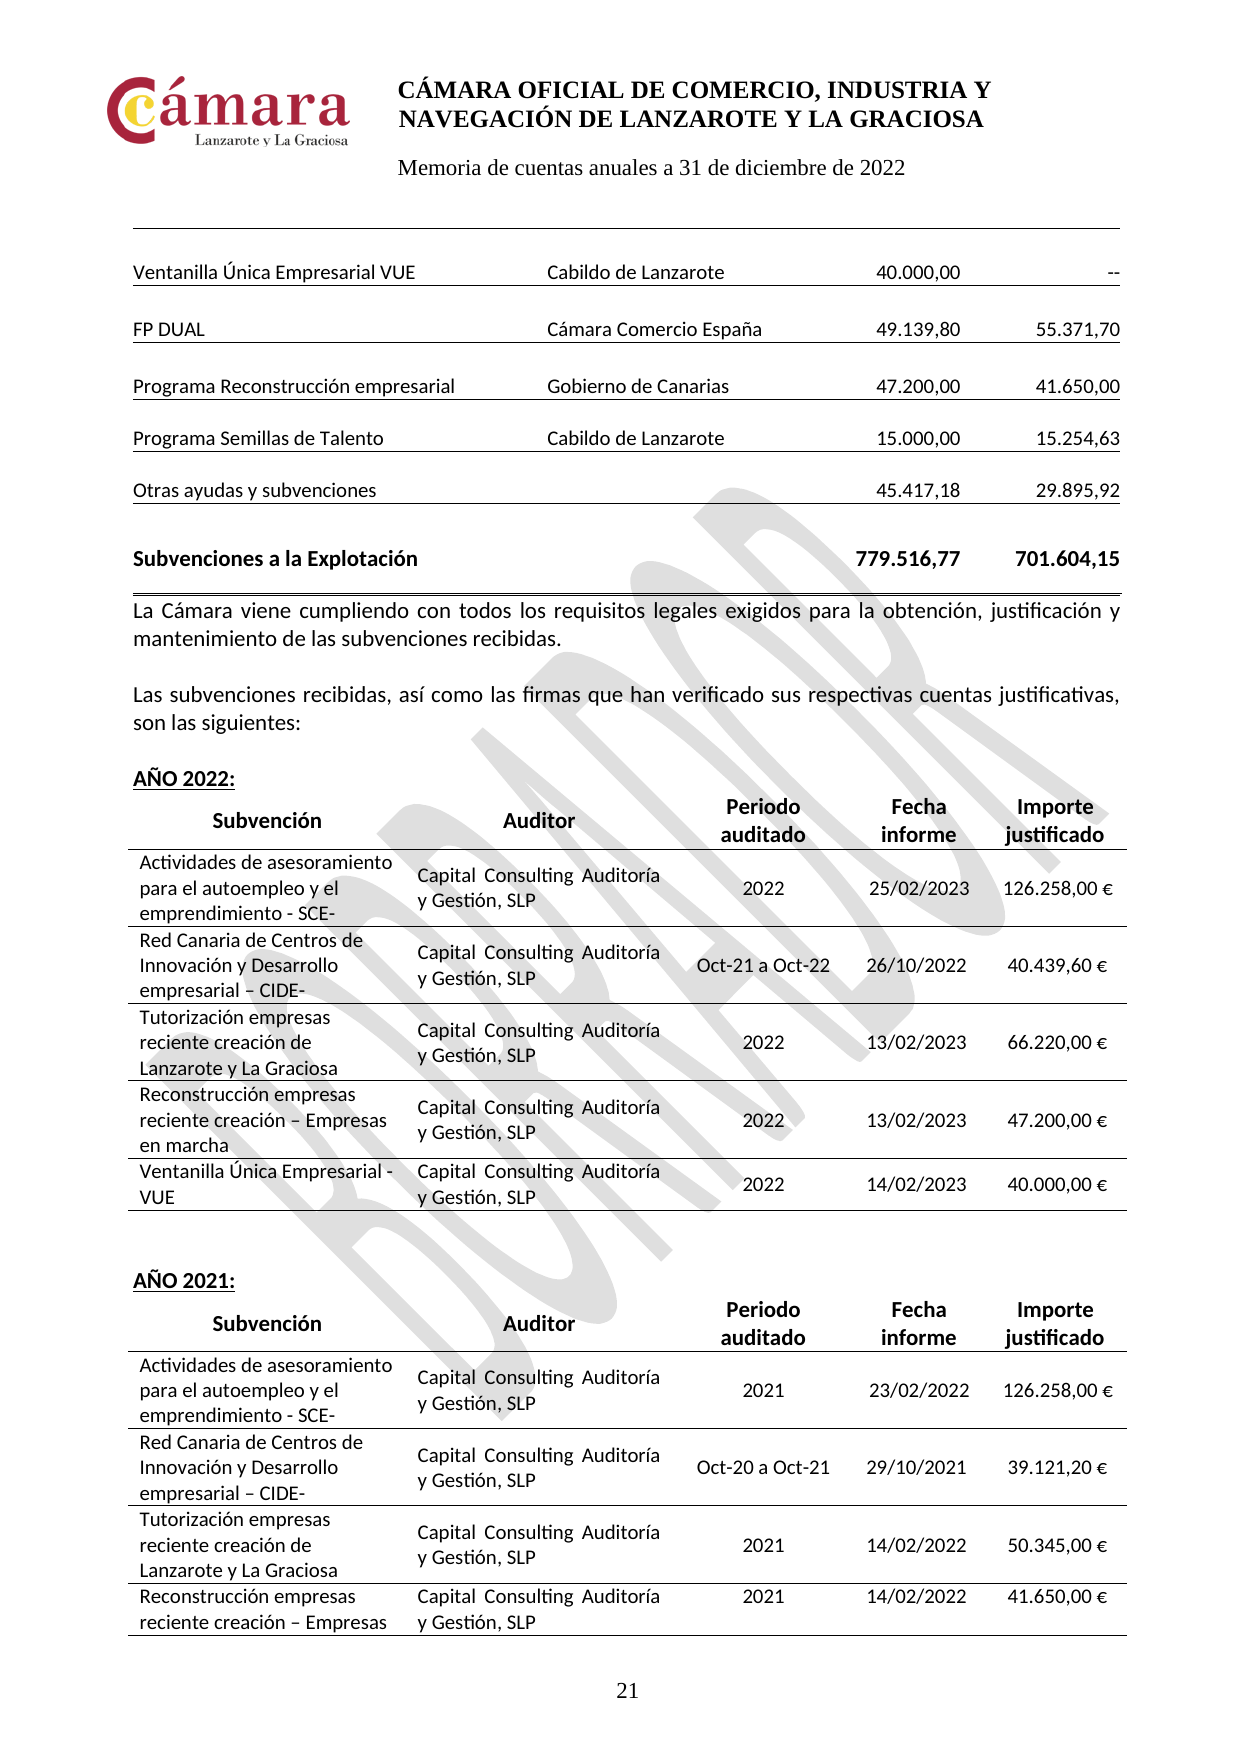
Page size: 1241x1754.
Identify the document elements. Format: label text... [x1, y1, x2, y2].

table_cell Ventanilla Única Empresarial - VUE [341, 1159, 406, 1209]
table_header Importe justificado [984, 810, 1022, 848]
table_cell [745, 532, 801, 593]
table_cell [133, 343, 532, 371]
table_cell Oct-21 a Oct-22 [723, 927, 839, 1003]
text Las subvenciones recibidas, así como las firmas que han verificado sus respectivas cuentas justificativas, son las siguientes: [635, 680, 728, 736]
table_header Fecha informe [855, 1295, 983, 1351]
table_cell 2022 [672, 1081, 855, 1158]
table_header Periodo auditado [767, 793, 841, 848]
table_cell 2022 [672, 908, 694, 926]
table_cell 29/10/2021 [855, 1429, 983, 1505]
text [606, 1267, 1122, 1295]
table_cell FP DUAL [133, 314, 532, 342]
text [463, 1267, 529, 1295]
text Las subvenciones recibidas, así como las firmas que han verificado sus respectivas cuentas justificativas, son las siguientes: [576, 694, 676, 736]
table_cell Capital Consulting Auditoría y Gestión, SLP [406, 1352, 672, 1428]
table_cell 47.200,00 [801, 371, 960, 399]
text La Cámara viene cumpliendo con todos los requisitos legales exigidos para la obtención, justificación y mantenimiento de las subvenciones recibidas. [727, 596, 826, 652]
table_cell [976, 504, 1120, 532]
table_cell 2021 [672, 1584, 855, 1634]
table_cell Tutorización empresas reciente creación de Lanzarote y La Graciosa [128, 1506, 406, 1583]
table_cell 2022 [822, 850, 855, 889]
table_header Subvención [128, 1295, 406, 1351]
table_cell 14/02/2022 [855, 1506, 983, 1583]
table_cell 26/10/2022 [855, 927, 872, 987]
table_cell Cámara Comercio España [532, 314, 801, 342]
table_cell Capital Consulting Auditoría y Gestión, SLP [433, 927, 544, 1003]
table_cell Red Canaria de Centros de Innovación y Desarrollo empresarial – CIDE- [357, 927, 406, 982]
table_cell 41.650,00 € [984, 1584, 1127, 1634]
table_header Auditor [655, 793, 672, 810]
table_cell 2021 [672, 1352, 855, 1428]
table_cell [960, 400, 976, 451]
table_header [406, 1295, 494, 1351]
table_cell [976, 229, 1120, 257]
table_cell Cabildo de Lanzarote [532, 257, 801, 285]
table_cell [960, 314, 976, 342]
table_cell Oct-21 a Oct-22 [727, 976, 785, 1003]
table_cell Capital Consulting Auditoría y Gestión, SLP [406, 1008, 478, 1080]
table_cell 2022 [712, 850, 855, 926]
table_cell Oct-21 a Oct-22 [672, 927, 714, 971]
table_cell Capital Consulting Auditoría y Gestión, SLP [498, 850, 626, 926]
text AÑO 2022: [133, 764, 513, 792]
table_cell [532, 452, 801, 503]
table_cell 14/02/2023 [855, 1159, 983, 1209]
table_cell 47.200,00 € [984, 1081, 1127, 1158]
table_cell 2022 [672, 850, 762, 926]
table_cell 2022 [672, 1004, 754, 1080]
table_cell Capital Consulting Auditoría y Gestión, SLP [406, 1081, 501, 1158]
table_cell 126.258,00 € [984, 1352, 1127, 1428]
table_cell 15.254,63 [976, 400, 1120, 451]
text Las subvenciones recibidas, así como las firmas que han verificado sus respectivas cuentas justificativas, son las siguientes: [926, 680, 1122, 736]
table_cell Red Canaria de Centros de Innovación y Desarrollo empresarial – CIDE- [128, 927, 401, 1003]
table_cell Oct-21 a Oct-22 [672, 982, 690, 1003]
table_header Fecha informe [935, 793, 983, 848]
table_cell [801, 343, 960, 371]
table_cell Capital Consulting Auditoría y Gestión, SLP [528, 1159, 607, 1209]
table_cell Reconstrucción empresas reciente creación – Empresas en marcha [202, 1081, 318, 1158]
table_cell 25/02/2023 [874, 850, 960, 891]
table_cell [801, 229, 960, 257]
table_cell 26/10/2022 [883, 927, 983, 1003]
table_cell Capital Consulting Auditoría y Gestión, SLP [584, 850, 672, 926]
table_cell [960, 257, 976, 285]
text Las subvenciones recibidas, así como las firmas que han verificado sus respectivas cuentas justificativas, son las siguientes: [707, 680, 858, 736]
table_cell [532, 532, 767, 593]
table_cell Cabildo de Lanzarote [532, 400, 801, 451]
table_header Auditor [489, 1295, 672, 1351]
table_cell Reconstrucción empresas reciente creación – Empresas en marcha [128, 1081, 237, 1158]
table_cell [532, 343, 801, 371]
table_cell 50.345,00 € [984, 1506, 1127, 1583]
table_cell Ventanilla Única Empresarial - VUE [128, 1159, 288, 1209]
table_cell [777, 504, 801, 522]
table_cell [532, 504, 706, 532]
text Las subvenciones recibidas, así como las firmas que han verificado sus respectivas cuentas justificativas, son las siguientes: [828, 680, 910, 736]
table_cell 39.121,20 € [984, 1429, 1127, 1505]
table_cell Capital Consulting Auditoría y Gestión, SLP [556, 1081, 672, 1158]
table_cell Capital Consulting Auditoría y Gestión, SLP [505, 1004, 621, 1080]
table_cell [960, 343, 976, 371]
table_cell [133, 229, 532, 257]
table_cell 15.000,00 [801, 400, 960, 451]
table_cell -- [976, 257, 1120, 285]
table_cell Capital Consulting Auditoría y Gestión, SLP [572, 927, 672, 1003]
table_cell [960, 452, 976, 503]
text AÑO 2021: [133, 1267, 374, 1295]
table_cell [960, 229, 976, 257]
table_cell Oct-21 a Oct-22 [789, 927, 855, 990]
text La Cámara viene cumpliendo con todos los requisitos legales exigidos para la obtención, justificación y mantenimiento de las subvenciones recibidas. [876, 596, 1122, 652]
table_cell [133, 286, 532, 314]
table_header Importe justificado [984, 1295, 1127, 1351]
text [626, 764, 739, 792]
table_cell 40.000,00 € [984, 1159, 1127, 1209]
table_cell Programa Reconstrucción empresarial [133, 371, 532, 399]
table_cell 779.516,77 [813, 532, 960, 593]
table_cell Capital Consulting Auditoría y Gestión, SLP [428, 1004, 503, 1065]
table_cell 126.258,00 € [984, 850, 1127, 926]
table_cell Capital Consulting Auditoría y Gestión, SLP [583, 1159, 672, 1209]
table_cell Capital Consulting Auditoría y Gestión, SLP [620, 1004, 672, 1041]
table_cell [133, 504, 532, 532]
table_cell Oct-20 a Oct-21 [672, 1429, 855, 1505]
table_cell [960, 286, 976, 314]
table_cell 40.439,60 € [984, 927, 1127, 1003]
table_cell [532, 229, 801, 257]
table_cell Capital Consulting Auditoría y Gestión, SLP [429, 850, 548, 926]
table_cell 55.371,70 [976, 314, 1120, 342]
table_header Auditor [563, 793, 672, 848]
table_cell Reconstrucción empresas reciente creación – Empresas en marcha [329, 1081, 406, 1158]
table_cell Subvenciones a la Explotación [133, 532, 532, 593]
table_cell Red Canaria de Centros de Innovación y Desarrollo empresarial – CIDE- [128, 1429, 406, 1505]
table_cell 2021 [672, 1506, 855, 1583]
table_header Periodo auditado [810, 793, 855, 834]
table_cell [976, 286, 1120, 314]
table_header Auditor [536, 793, 601, 848]
text Las subvenciones recibidas, así como las firmas que han verificado sus respectivas cuentas justificativas, son las siguientes: [133, 680, 572, 736]
table_cell 41.650,00 [976, 371, 1120, 399]
table_cell Tutorización empresas reciente creación de Lanzarote y La Graciosa [287, 1004, 406, 1080]
text [737, 764, 782, 792]
table_cell Actividades de asesoramiento para el autoempleo y el emprendimiento - SCE- [128, 1352, 406, 1428]
table_cell Capital Consulting Auditoría y Gestión, SLP [406, 1159, 543, 1209]
table_cell Capital Consulting Auditoría y Gestión, SLP [406, 865, 467, 926]
table_cell 701.604,15 [976, 532, 1120, 593]
table_header Auditor [406, 793, 560, 848]
table_cell [960, 371, 976, 399]
table_cell Tutorización empresas reciente creación de Lanzarote y La Graciosa [128, 1004, 303, 1080]
table_cell Programa Semillas de Talento [133, 400, 532, 451]
table_header Periodo auditado [672, 1295, 855, 1351]
table_cell 2022 [672, 1066, 690, 1080]
table_cell Reconstrucción empresas reciente creación – Empresas [128, 1584, 406, 1634]
text [373, 1267, 464, 1295]
text La Cámara viene cumpliendo con todos los requisitos legales exigidos para la obtención, justificación y mantenimiento de las subvenciones recibidas. [796, 596, 890, 652]
text La Cámara viene cumpliendo con todos los requisitos legales exigidos para la obtención, justificación y mantenimiento de las subvenciones recibidas. [133, 596, 662, 652]
table_cell Capital Consulting Auditoría y Gestión, SLP [406, 1506, 672, 1583]
table_cell [801, 286, 960, 314]
table_cell 23/02/2022 [855, 1352, 983, 1428]
table_header Importe justificado [993, 793, 1127, 848]
table_cell Tutorización empresas reciente creación de Lanzarote y La Graciosa [366, 1004, 406, 1037]
table_cell [960, 532, 976, 593]
table_cell Ventanilla Única Empresarial VUE [133, 257, 532, 285]
table_header Periodo auditado [672, 793, 794, 848]
table_cell Gobierno de Canarias [532, 371, 801, 399]
table_cell [801, 548, 849, 593]
table_cell Capital Consulting Auditoría y Gestión, SLP [526, 1093, 628, 1158]
table_cell Ventanilla Única Empresarial - VUE [265, 1159, 333, 1209]
table_cell [801, 504, 960, 532]
table_cell Capital Consulting Auditoría y Gestión, SLP [406, 931, 480, 1003]
table_header Fecha informe [855, 793, 949, 848]
text [528, 764, 628, 792]
table_cell Capital Consulting Auditoría y Gestión, SLP [598, 1022, 672, 1080]
table_cell Capital Consulting Auditoría y Gestión, SLP [406, 1429, 672, 1505]
table_cell [960, 504, 976, 532]
text [1043, 764, 1122, 792]
table_header Subvención [128, 793, 406, 848]
table_cell 45.417,18 [801, 452, 960, 503]
table_cell 13/02/2023 [855, 1081, 983, 1158]
text [781, 764, 909, 792]
table_cell 2022 [815, 1004, 855, 1038]
table_cell [976, 343, 1120, 371]
table_cell [532, 286, 801, 314]
table_cell 14/02/2022 [855, 1584, 983, 1634]
table_cell 13/02/2023 [855, 1004, 983, 1080]
table_cell Actividades de asesoramiento para el autoempleo y el emprendimiento - SCE- [128, 850, 406, 926]
table_cell Reconstrucción empresas reciente creación – Empresas en marcha [271, 1081, 372, 1158]
table_cell 40.000,00 [801, 257, 960, 285]
table_cell Otras ayudas y subvenciones [133, 452, 532, 503]
text La Cámara viene cumpliendo con todos los requisitos legales exigidos para la obtención, justificación y mantenimiento de las subvenciones recibidas. [675, 606, 767, 652]
table_cell Capital Consulting Auditoría y Gestión, SLP [406, 1584, 672, 1634]
table_cell 49.139,80 [801, 314, 960, 342]
text [528, 1267, 572, 1279]
table_cell Capital Consulting Auditoría y Gestión, SLP [453, 1081, 556, 1158]
text [910, 764, 966, 792]
table_cell Capital Consulting Auditoría y Gestión, SLP [495, 927, 574, 993]
table_cell 25/02/2023 [855, 860, 950, 926]
table_cell 66.220,00 € [984, 1004, 1127, 1080]
table_cell Capital Consulting Auditoría y Gestión, SLP [631, 850, 672, 884]
text [964, 764, 1046, 792]
table_cell 2022 [672, 1159, 855, 1209]
table_cell 2022 [720, 1004, 855, 1080]
table_cell 29.895,92 [976, 452, 1120, 503]
